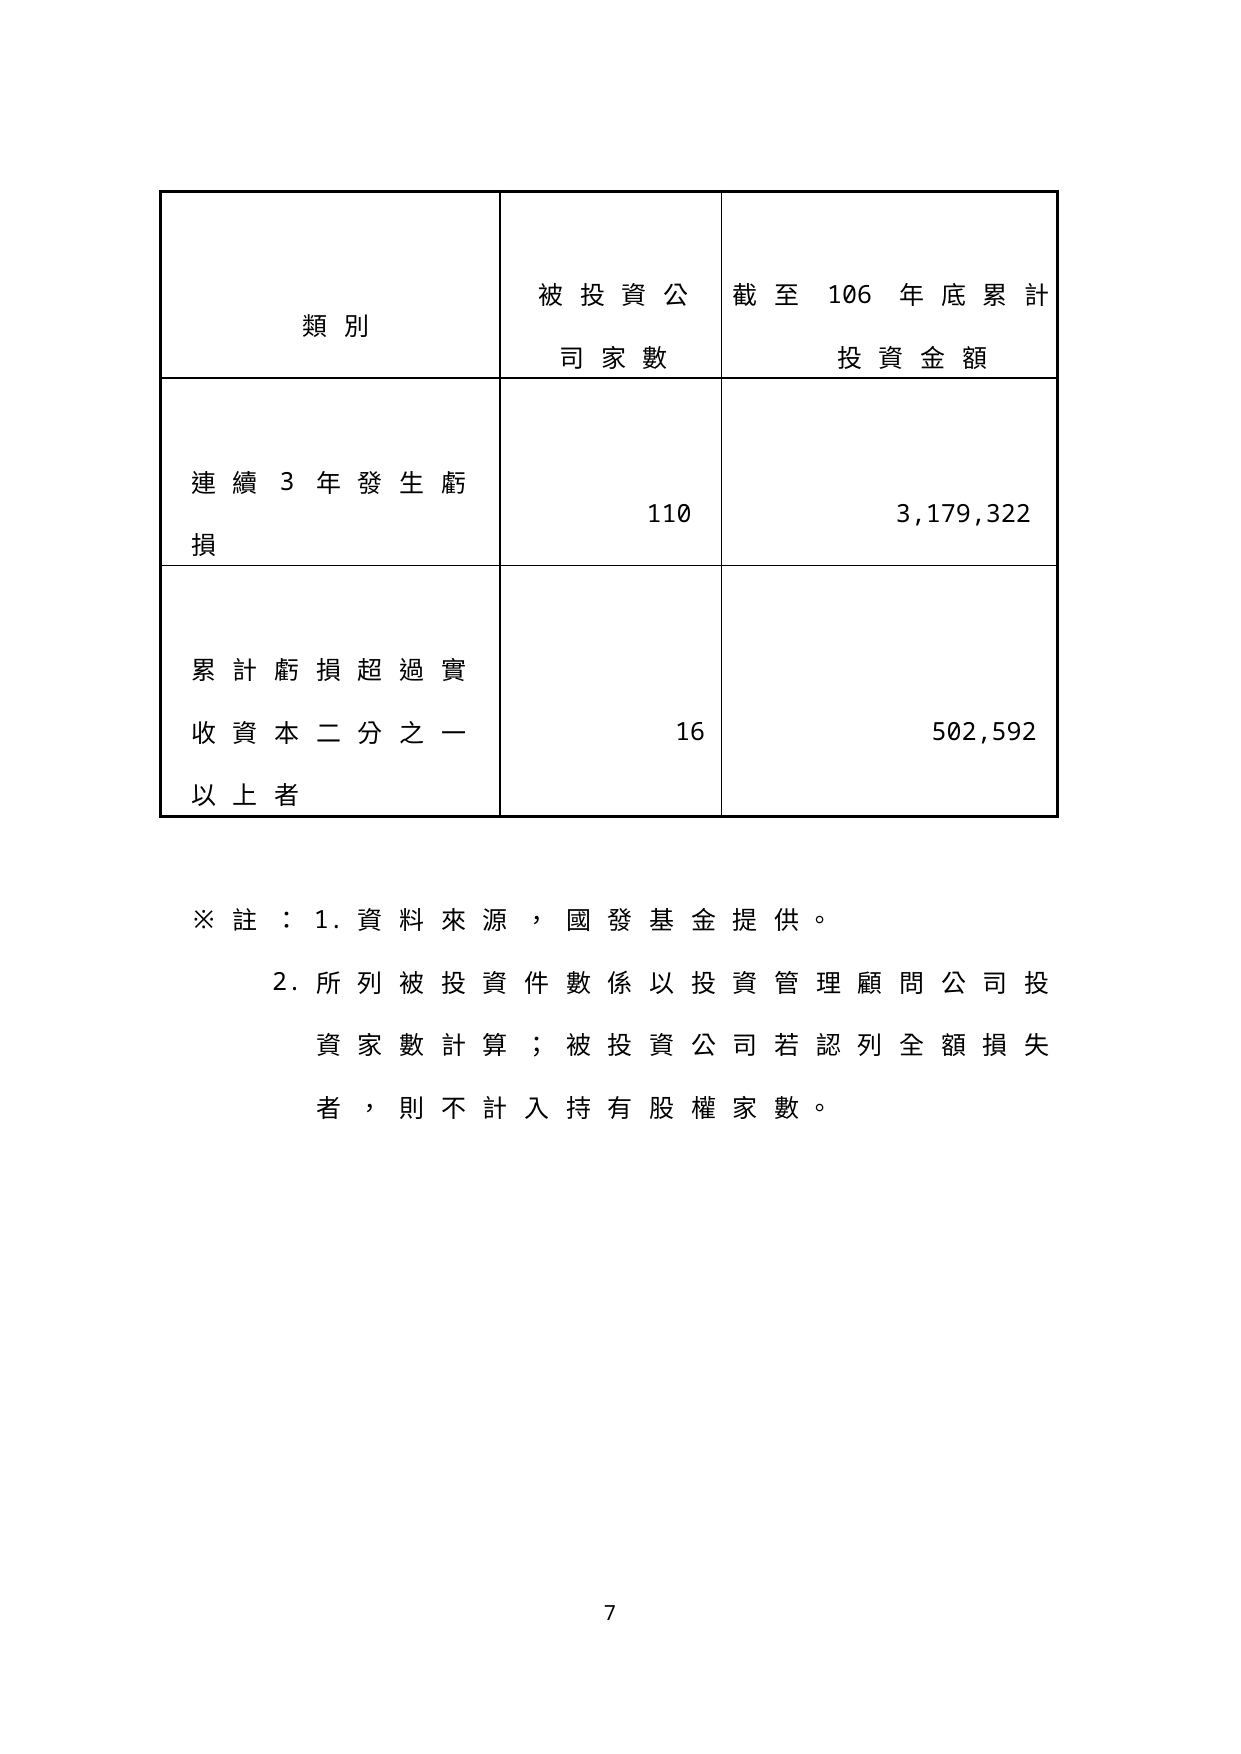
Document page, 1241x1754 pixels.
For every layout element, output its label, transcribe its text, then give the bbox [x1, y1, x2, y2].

table_header 截至106年底累計投資金額 [722, 193, 1056, 377]
table_cell 3,179,322 [722, 379, 1056, 564]
table_cell 502,592 [722, 566, 1056, 814]
table_cell 累計虧損超過實收資本二分之一以上者 [162, 566, 499, 814]
text 2.所列被投資件數係以投資管理顧問公司投資家數計算；被投資公司若認列全額損失者，則不計入持有股權家數。 [258, 939, 1072, 1127]
table_cell 110 [501, 379, 721, 564]
table_cell 連續3年發生虧損 [162, 379, 499, 564]
table_header 被投資公司家數 [501, 193, 721, 377]
text ※註：1.資料來源，國發基金提供。 [182, 877, 1072, 939]
table_cell 16 [501, 566, 721, 814]
table_header 類別 [162, 193, 499, 377]
